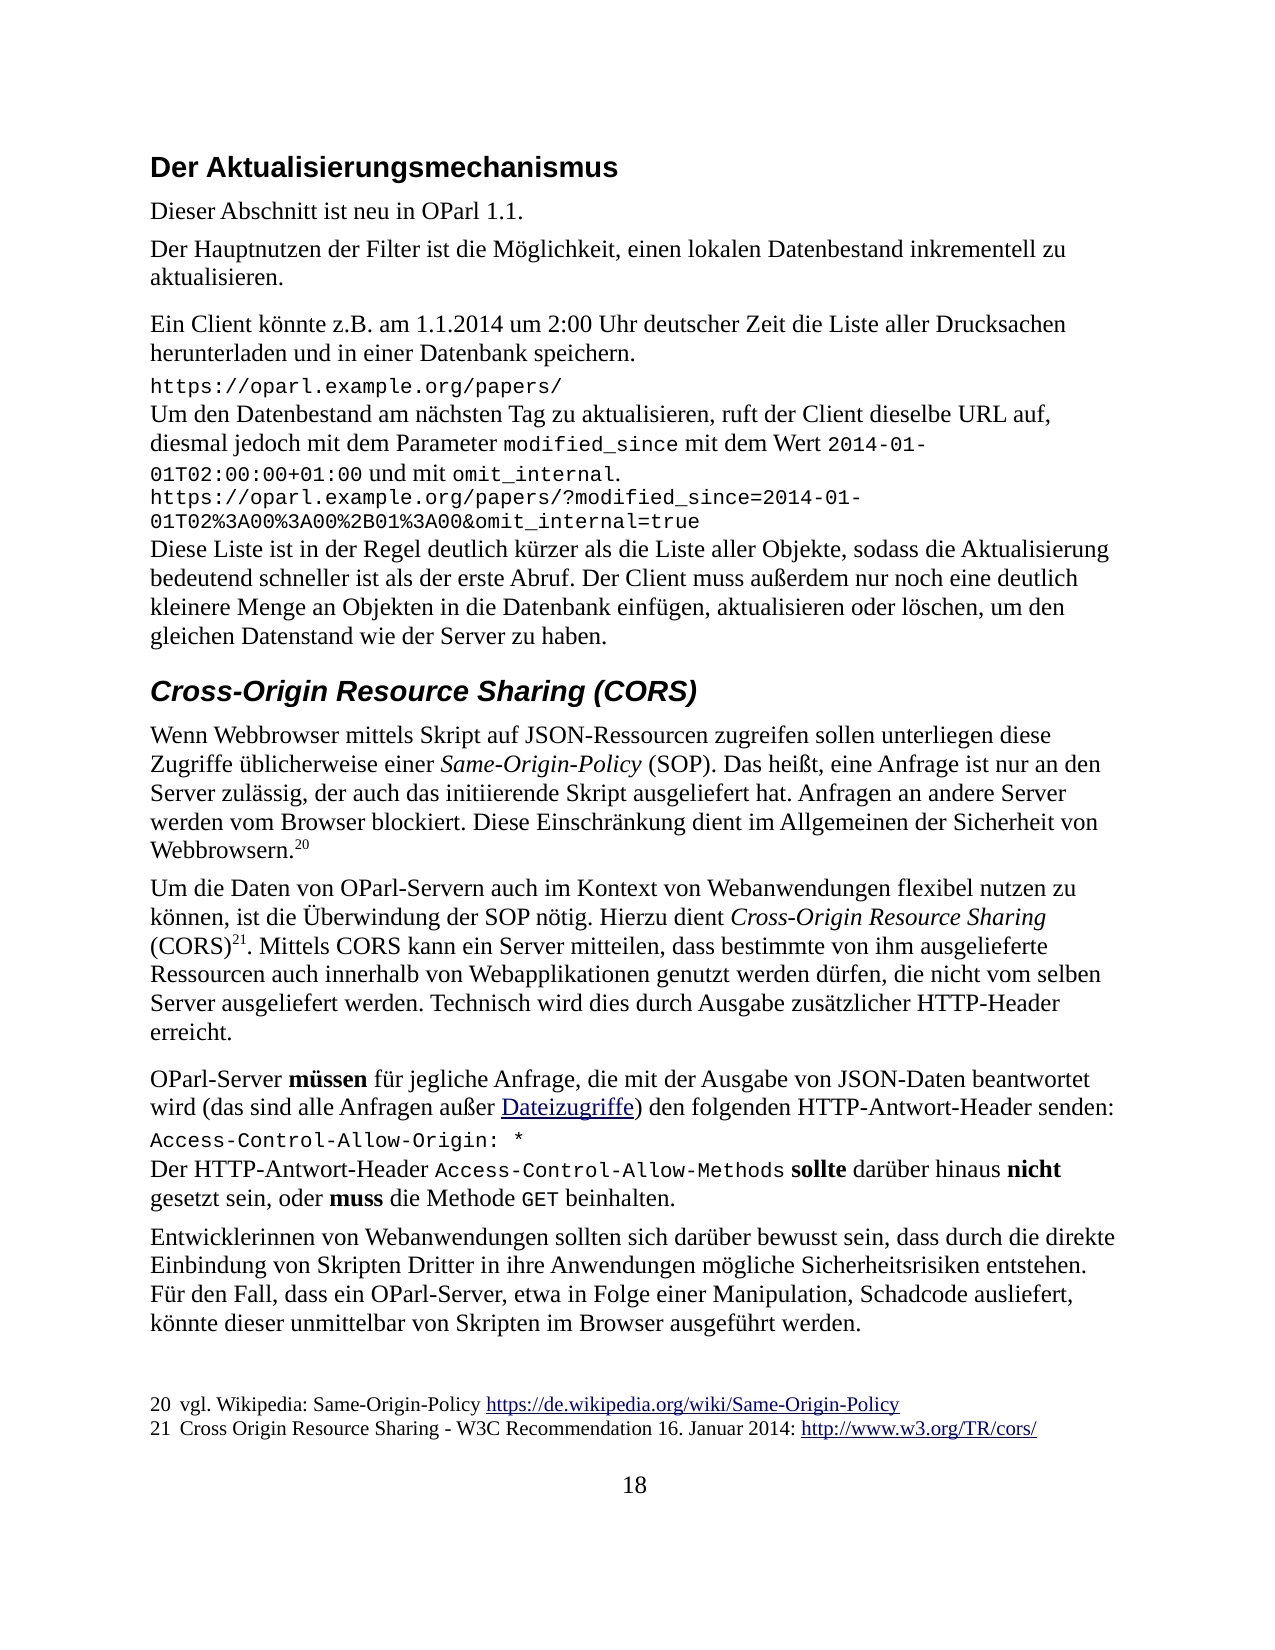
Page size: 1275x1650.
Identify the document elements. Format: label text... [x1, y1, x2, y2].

text Um die Daten von OParl-Servern auch im Kontext von Webanwendungen flexibel nutzen zu können, ist die Überwindung der SOP nötig. Hierzu dient Cross-Origin Resource Sharing (CORS). Mittels CORS kann ein Server mitteilen, dass bestimmte von ihm ausgelieferte Ressourcen auch innerhalb von Webapplikationen genutzt werden dürfen, die nicht vom selben Server ausgeliefert werden. Technisch wird dies durch Ausgabe zusätzlicher HTTP-Header erreicht. [150, 873, 1125, 1046]
text https://oparl.example.org/papers/?modified_since=2014-01-01T02%3A00%3A00%2B01%3A00&omit_internal=true [150, 487, 1125, 534]
text vgl. Wikipedia: Same-Origin-Policy https://de.wikipedia.org/wiki/Same-Origin-Policy [150, 1392, 1125, 1416]
text Access-Control-Allow-Origin: * [150, 1130, 1125, 1154]
text Dieser Abschnitt ist neu in OParl 1.1. [150, 196, 1125, 225]
text Der Hauptnutzen der Filter ist die Möglichkeit, einen lokalen Datenbestand inkrementell zu aktualisieren. [150, 234, 1125, 291]
text Cross Origin Resource Sharing - W3C Recommendation 16. Januar 2014: http://www.w3.org/TR/cors/ [150, 1416, 1125, 1440]
text https://oparl.example.org/papers/ [150, 376, 1125, 399]
text Diese Liste ist in der Regel deutlich kürzer als die Liste aller Objekte, sodass die Aktualisierung bedeutend schneller ist als der erste Abruf. Der Client muss außerdem nur noch eine deutlich kleinere Menge an Objekten in die Datenbank einfügen, aktualisieren oder löschen, um den gleichen Datenstand wie der Server zu haben. [150, 534, 1125, 649]
text Entwicklerinnen von Webanwendungen sollten sich darüber bewusst sein, dass durch die direkte Einbindung von Skripten Dritter in ihre Anwendungen mögliche Sicherheitsrisiken entstehen. Für den Fall, dass ein OParl-Server, etwa in Folge einer Manipulation, Schadcode ausliefert, könnte dieser unmittelbar von Skripten im Browser ausgeführt werden. [150, 1222, 1125, 1337]
text Der HTTP-Antwort-Header Access-Control-Allow-Methods sollte darüber hinaus nicht gesetzt sein, oder muss die Methode GET beinhalten. [150, 1154, 1125, 1213]
text OParl-Server müssen für jegliche Anfrage, die mit der Ausgabe von JSON-Daten beantwortet wird (das sind alle Anfragen außer Dateizugriffe) den folgenden HTTP-Antwort-Header senden: [150, 1064, 1125, 1121]
subtitle Der Aktualisierungsmechanismus [150, 150, 1125, 183]
text Ein Client könnte z.B. am 1.1.2014 um 2:00 Uhr deutscher Zeit die Liste aller Drucksachen herunterladen und in einer Datenbank speichern. [150, 309, 1125, 367]
subtitle Cross-Origin Resource Sharing (CORS) [150, 674, 1125, 708]
text Um den Datenbestand am nächsten Tag zu aktualisieren, ruft der Client dieselbe URL auf, diesmal jedoch mit dem Parameter modified_since mit dem Wert 2014-01-01T02:00:00+01:00 und mit omit_internal. [150, 399, 1125, 487]
text Wenn Webbrowser mittels Skript auf JSON-Ressourcen zugreifen sollen unterliegen diese Zugriffe üblicherweise einer Same-Origin-Policy (SOP). Das heißt, eine Anfrage ist nur an den Server zulässig, der auch das initiierende Skript ausgeliefert hat. Anfragen an andere Server werden vom Browser blockiert. Diese Einschränkung dient im Allgemeinen der Sicherheit von Webbrowsern. [150, 721, 1125, 864]
